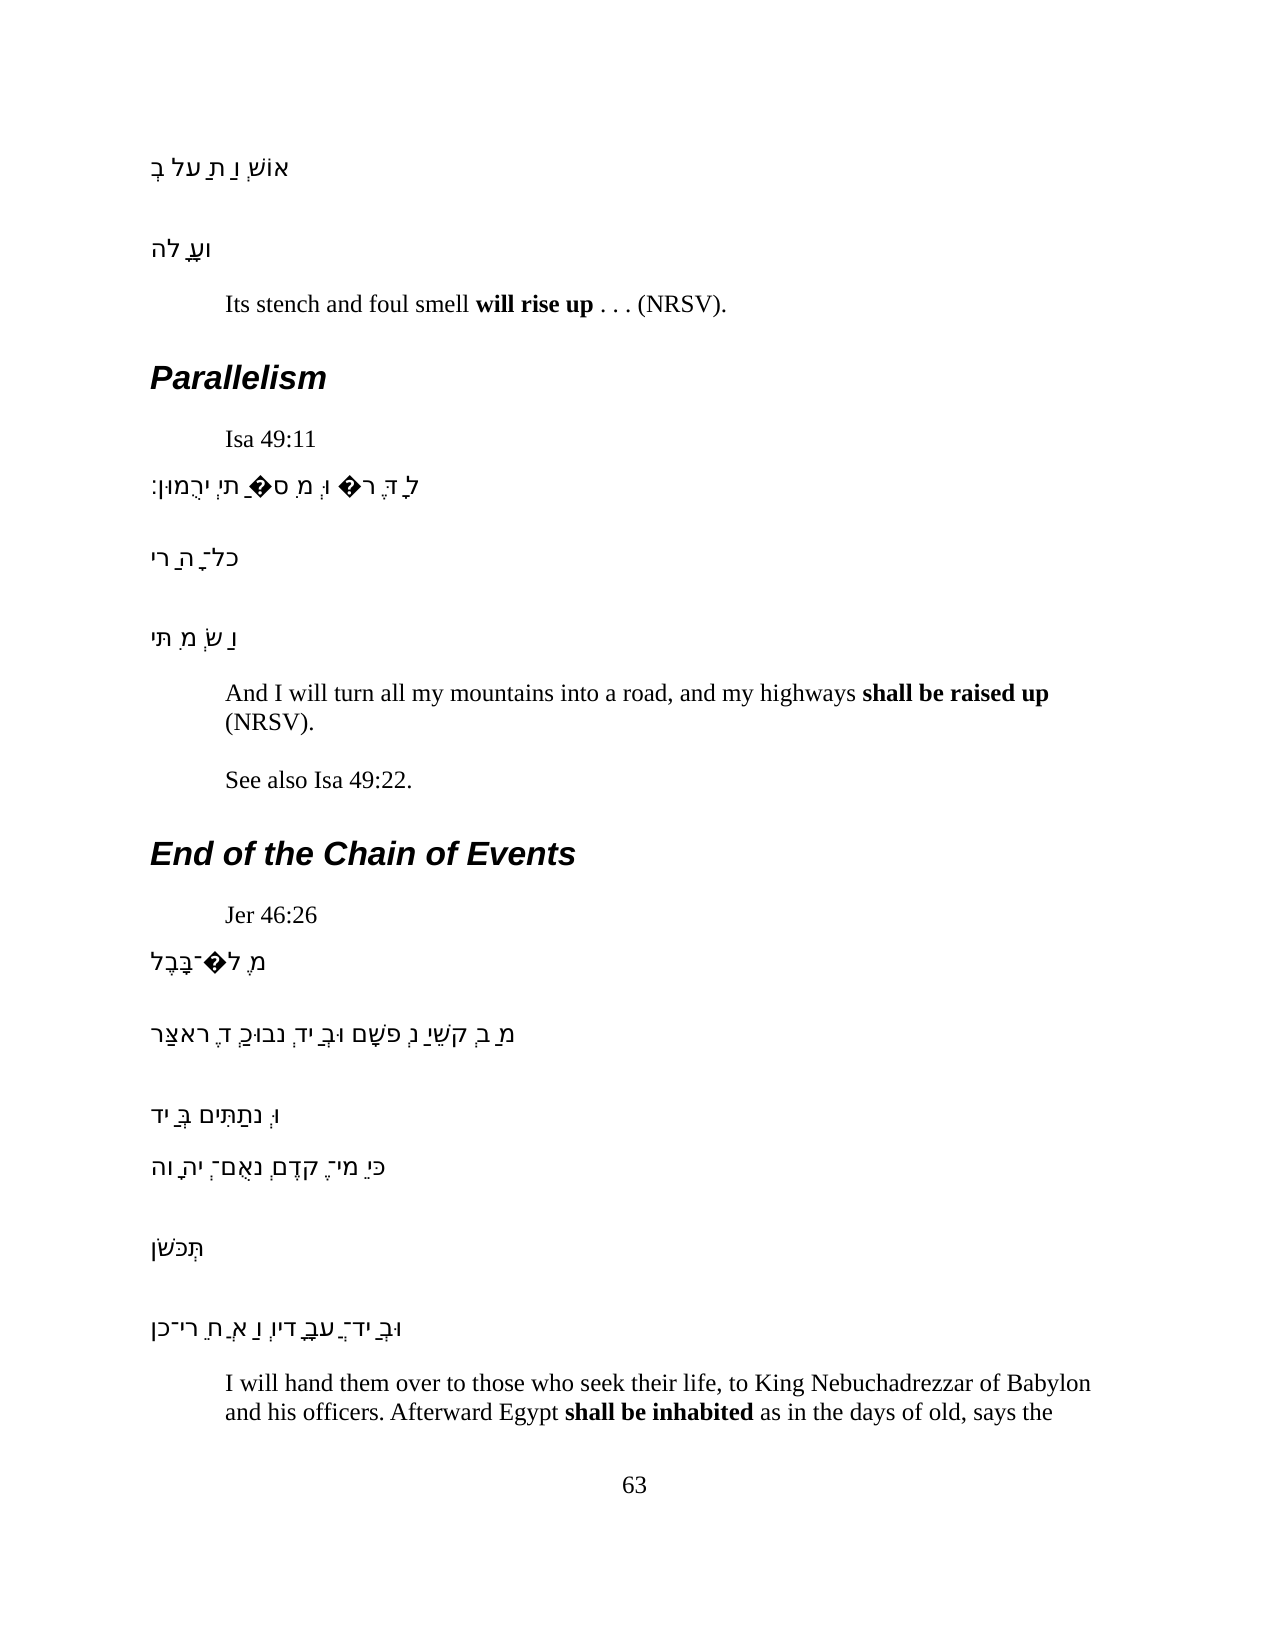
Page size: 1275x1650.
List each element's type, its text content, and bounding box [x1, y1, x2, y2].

text וﬠָ ָלה [150, 202, 1125, 265]
text מ ַב ְקשֵׁי ַנ ְפשָׁם וּבְ ַיד ְנבוּכַ ְד ֶראצַּר [150, 987, 1125, 1050]
text ל ָדּ ֶר� וּ ְמ ִס� ַתי ְירֻמוּן׃ [150, 467, 1125, 501]
text And I will turn all my mountains into a road, and my highways shall be raised up (NRSV). [225, 678, 1125, 735]
text וּ ְנתַתִּים בְּ ַיד [150, 1068, 1125, 1131]
text ְאוֹשׁ ְו ַת ַﬠל ב [150, 150, 1125, 184]
text כל־ ָה ַרי [150, 510, 1125, 573]
text וּבְ ַיד־ ֲﬠבָ ָדיו ְו ַא ֲח ֵרי־כן [150, 1281, 1125, 1344]
text Isa 49:11 [225, 424, 1125, 452]
text Jer 46:26 [225, 900, 1125, 929]
text ו ַשׂ ְמ ִתּי [150, 591, 1125, 654]
text תְּכּשֹׁן [150, 1201, 1125, 1263]
subtitle End of the Chain of Events [150, 834, 1125, 873]
subtitle Parallelism [150, 357, 1125, 396]
text Its stench and foul smell will rise up . . . (NRSV). [225, 289, 1125, 317]
text I will hand them over to those who seek their life, to King Nebuchadrezzar of Babylon and his officers. Afterward Egypt shall be inhabited as in the days of old, says the [225, 1368, 1125, 1426]
text כּי ֵמי־ ֶקדֶם ְנאֻם־ ְיה ָוה [150, 1148, 1125, 1183]
text מ ֶל�־בָּבֶל [150, 944, 1125, 978]
text See also Isa 49:22. [225, 765, 1125, 794]
